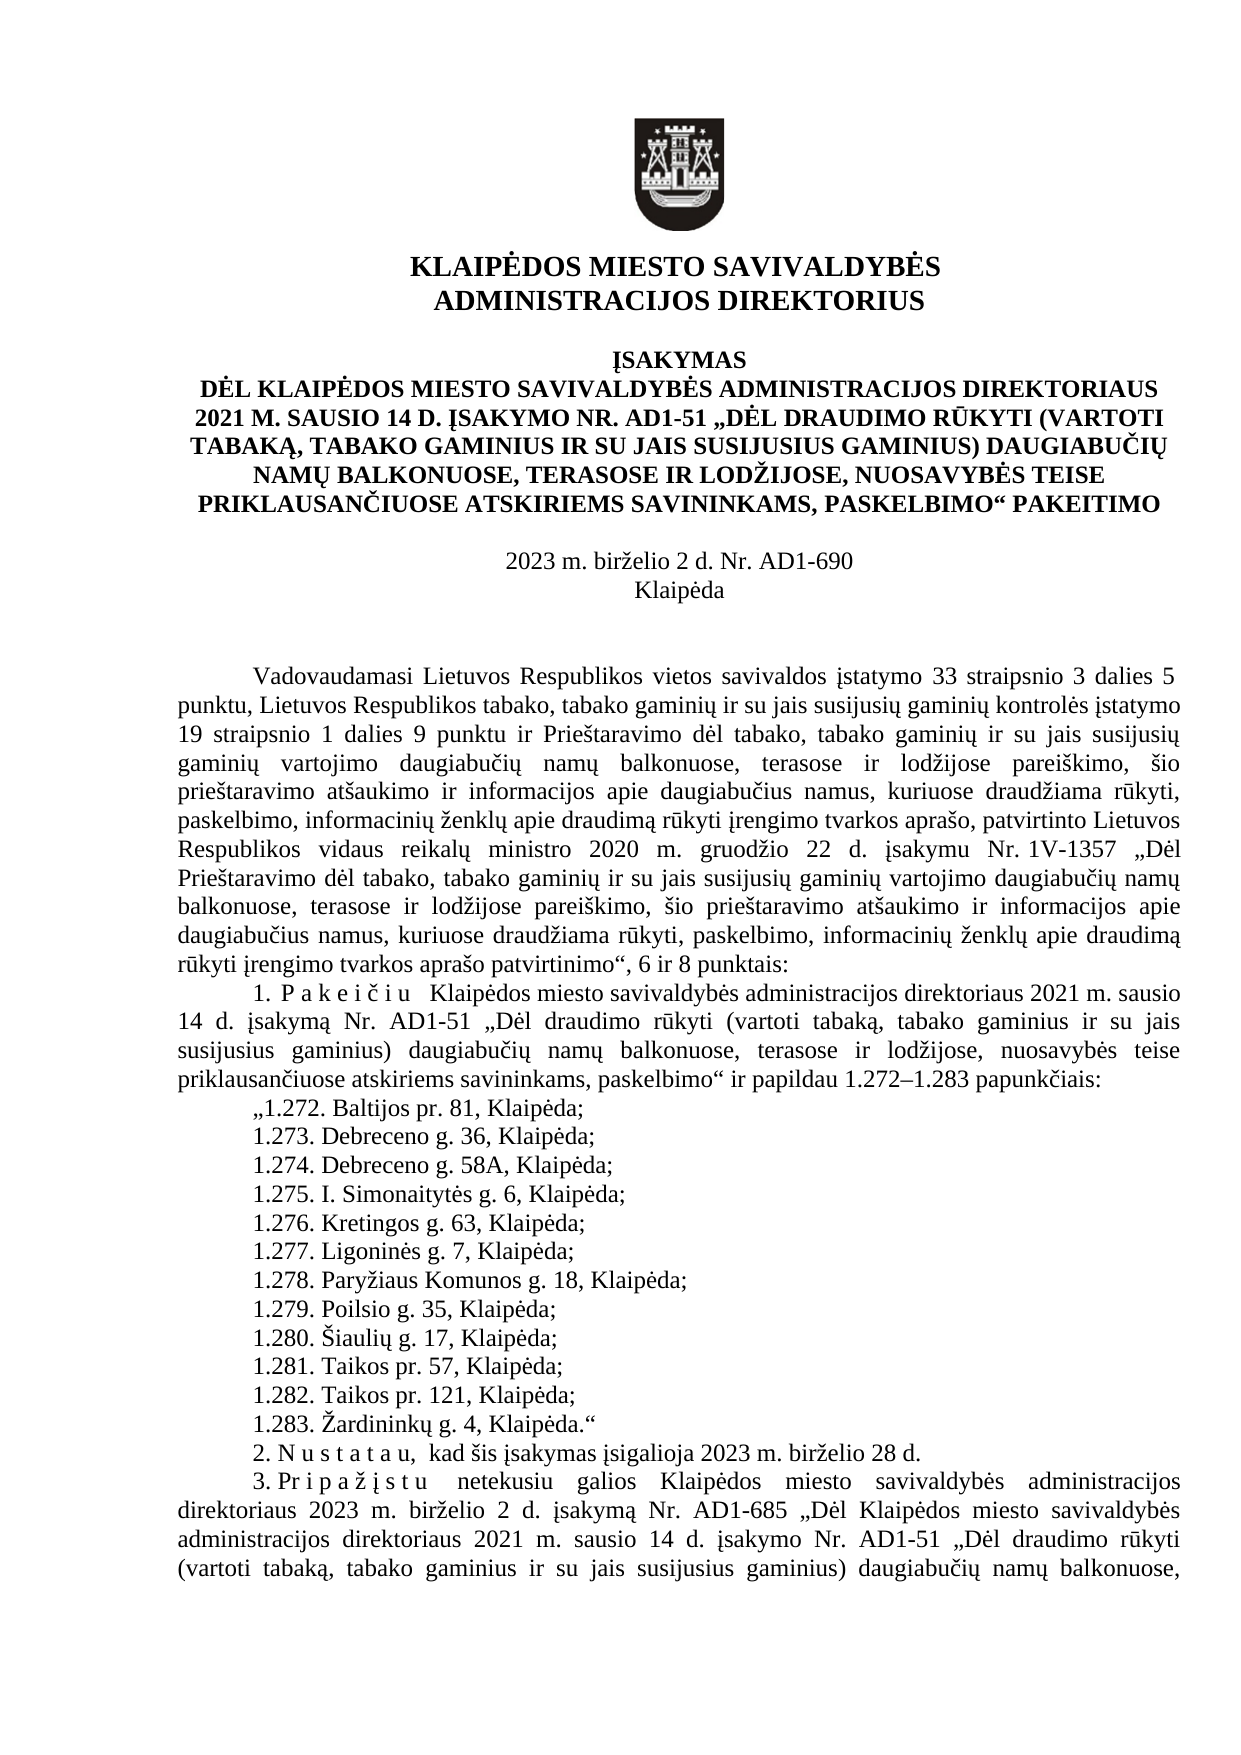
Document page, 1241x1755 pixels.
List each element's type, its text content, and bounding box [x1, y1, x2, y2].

text 1.273. Debreceno g. 36, Klaipėda; [177, 1121, 1181, 1150]
text 1.282. Taikos pr. 121, Klaipėda; [177, 1380, 1181, 1409]
text 1.274. Debreceno g. 58A, Klaipėda; [177, 1150, 1181, 1179]
text ĮSAKYMAS [177, 345, 1181, 374]
text 1.278. Paryžiaus Komunos g. 18, Klaipėda; [177, 1265, 1181, 1294]
text 1.279. Poilsio g. 35, Klaipėda; [177, 1294, 1181, 1323]
text 1.275. I. Simonaitytės g. 6, Klaipėda; [177, 1179, 1181, 1208]
text 1.281. Taikos pr. 57, Klaipėda; [177, 1351, 1181, 1380]
text DĖL klaipėdos miesto savivaldybės administracijos direktoriaus 2021 M. SAUSIO 14 D. ĮSAKYMO Nr. ad1-51 „DĖL DRAUDIMO RŪKYTI (VARTOTI TABAKĄ, TABAKO GAMINIUS IR SU JAIS SUSIJUSIUS GAMINIUS) DAUGIABUČIŲ NAMŲ BALKONUOSE, TERASOSE IR LODŽIJOSE, NUOSAVYBĖS TEISE PRIKLAUSANČIUOSE ATSKIRIEMS SAVININKAMS, PASKELBIMO“ PAKEITIMO [177, 374, 1181, 518]
text 2023 m. birželio 2 d. Nr. AD1-690 [177, 546, 1181, 575]
text ADMINISTRACIJOS DIREKTORIUS [177, 283, 1181, 316]
text 1.276. Kretingos g. 63, Klaipėda; [177, 1208, 1181, 1236]
text 2. Nustatau, kad šis įsakymas įsigalioja 2023 m. birželio 28 d. [177, 1438, 1181, 1466]
text 3. Pripažįstu netekusiu galios Klaipėdos miesto savivaldybės administracijos direktoriaus 2023 m. birželio 2 d. įsakymą Nr. AD1-685 „Dėl Klaipėdos miesto savivaldybės administracijos direktoriaus 2021 m. sausio 14 d. įsakymo Nr. AD1-51 „Dėl draudimo rūkyti (vartoti tabaką, tabako gaminius ir su jais susijusius gaminius) daugiabučių namų balkonuose, [177, 1466, 1181, 1581]
text Klaipėda [177, 575, 1181, 604]
text 1.283. Žardininkų g. 4, Klaipėda.“ [177, 1409, 1181, 1438]
text „1.272. Baltijos pr. 81, Klaipėda; [177, 1093, 1181, 1121]
text 1.277. Ligoninės g. 7, Klaipėda; [177, 1236, 1181, 1265]
text Vadovaudamasi Lietuvos Respublikos vietos savivaldos įstatymo 33 straipsnio 3 dalies 5 punktu, Lietuvos Respublikos tabako, tabako gaminių ir su jais susijusių gaminių kontrolės įstatymo 19 straipsnio 1 dalies 9 punktu ir Prieštaravimo dėl tabako, tabako gaminių ir su jais susijusių gaminių vartojimo daugiabučių namų balkonuose, terasose ir lodžijose pareiškimo, šio prieštaravimo atšaukimo ir informacijos apie daugiabučius namus, kuriuose draudžiama rūkyti, paskelbimo, informacinių ženklų apie draudimą rūkyti įrengimo tvarkos aprašo, patvirtinto Lietuvos Respublikos vidaus reikalų ministro 2020 m. gruodžio 22 d. įsakymu Nr. 1V‑1357 „Dėl Prieštaravimo dėl tabako, tabako gaminių ir su jais susijusių gaminių vartojimo daugiabučių namų balkonuose, terasose ir lodžijose pareiškimo, šio prieštaravimo atšaukimo ir informacijos apie daugiabučius namus, kuriuose draudžiama rūkyti, paskelbimo, informacinių ženklų apie draudimą rūkyti įrengimo tvarkos aprašo patvirtinimo“, 6 ir 8 punktais: [177, 661, 1181, 978]
text 1.280. Šiaulių g. 17, Klaipėda; [177, 1323, 1181, 1351]
text 1. Pakeičiu Klaipėdos miesto savivaldybės administracijos direktoriaus 2021 m. sausio 14 d. įsakymą Nr. AD1-51 „Dėl draudimo rūkyti (vartoti tabaką, tabako gaminius ir su jais susijusius gaminius) daugiabučių namų balkonuose, terasose ir lodžijose, nuosavybės teise priklausančiuose atskiriems savininkams, paskelbimo“ ir papildau 1.272–1.283 papunkčiais: [177, 978, 1181, 1093]
text KLAIPĖDOS MIESTO SAVIVALDYBĖS [177, 249, 1181, 283]
